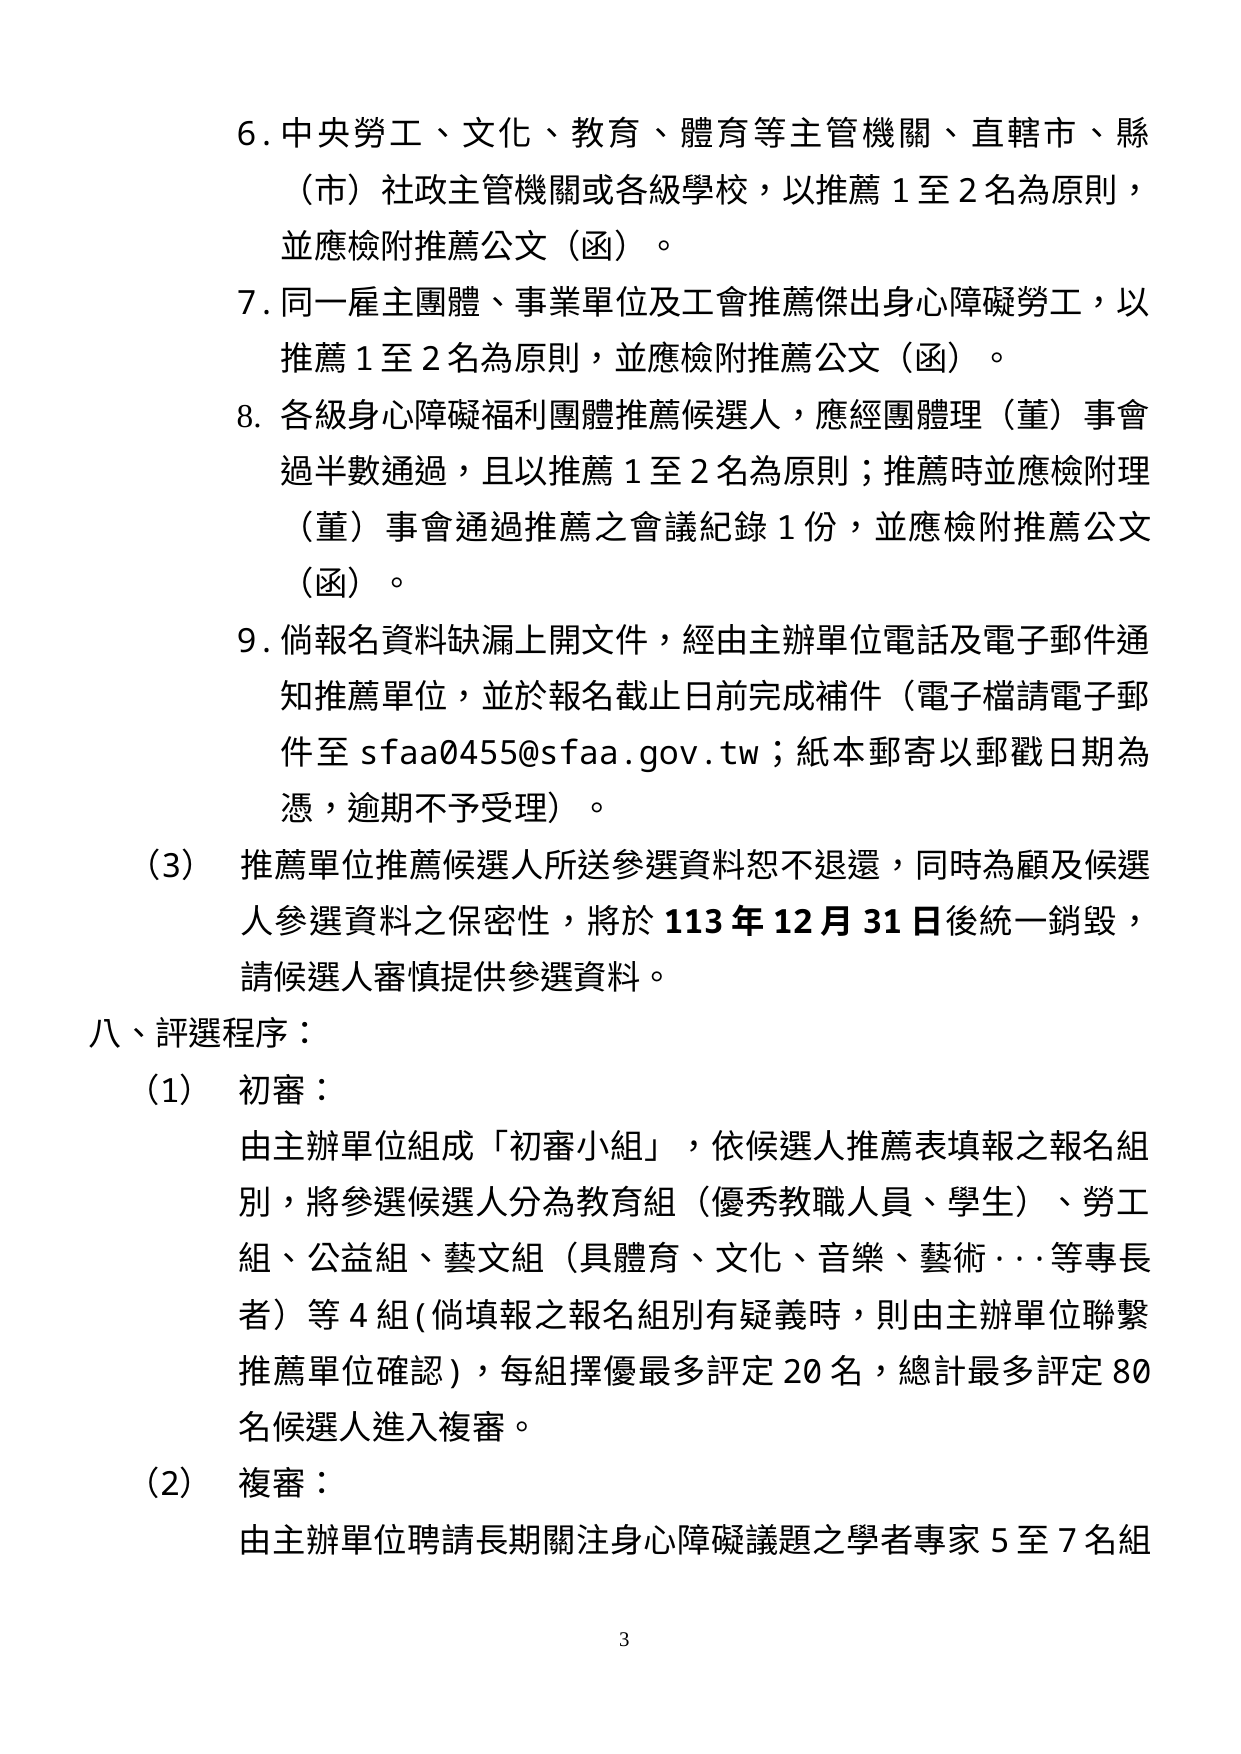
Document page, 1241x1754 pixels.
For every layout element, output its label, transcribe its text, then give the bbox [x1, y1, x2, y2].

list 同一雇主團體、事業單位及工會推薦傑出身心障礙勞工，以推薦1至2名為原則，並應檢附推薦公文（函）。 [236, 269, 1152, 382]
list 推薦單位推薦候選人所送參選資料恕不退還，同時為顧及候選人參選資料之保密性，將於113年12月31日後統一銷毀，請候選人審慎提供參選資料。 [128, 832, 1152, 1001]
text 由主辦單位組成「初審小組」，依候選人推薦表填報之報名組別，將參選候選人分為教育組（優秀教職人員、學生）、勞工組、公益組、藝文組（具體育、文化、音樂、藝術···等專長者）等4組(倘填報之報名組別有疑義時，則由主辦單位聯繫推薦單位確認)，每組擇優最多評定20名，總計最多評定80名候選人進入複審。 [239, 1113, 1152, 1451]
text 八、評選程序： [89, 1001, 1152, 1057]
text 由主辦單位聘請長期關注身心障礙議題之學者專家5至7名組 [239, 1507, 1152, 1563]
list 複審： [126, 1451, 1152, 1507]
list 各級身心障礙福利團體推薦候選人，應經團體理（董）事會過半數通過，且以推薦1至2名為原則；推薦時並應檢附理（董）事會通過推薦之會議紀錄1份，並應檢附推薦公文（函）。 [236, 382, 1152, 607]
list 中央勞工、文化、教育、體育等主管機關、直轄市、縣（市）社政主管機關或各級學校，以推薦1至2名為原則，並應檢附推薦公文（函）。 [236, 101, 1152, 269]
list 倘報名資料缺漏上開文件，經由主辦單位電話及電子郵件通知推薦單位，並於報名截止日前完成補件（電子檔請電子郵件至sfaa0455@sfaa.gov.tw；紙本郵寄以郵戳日期為憑，逾期不予受理）。 [236, 607, 1152, 832]
list 初審： [126, 1057, 1152, 1113]
